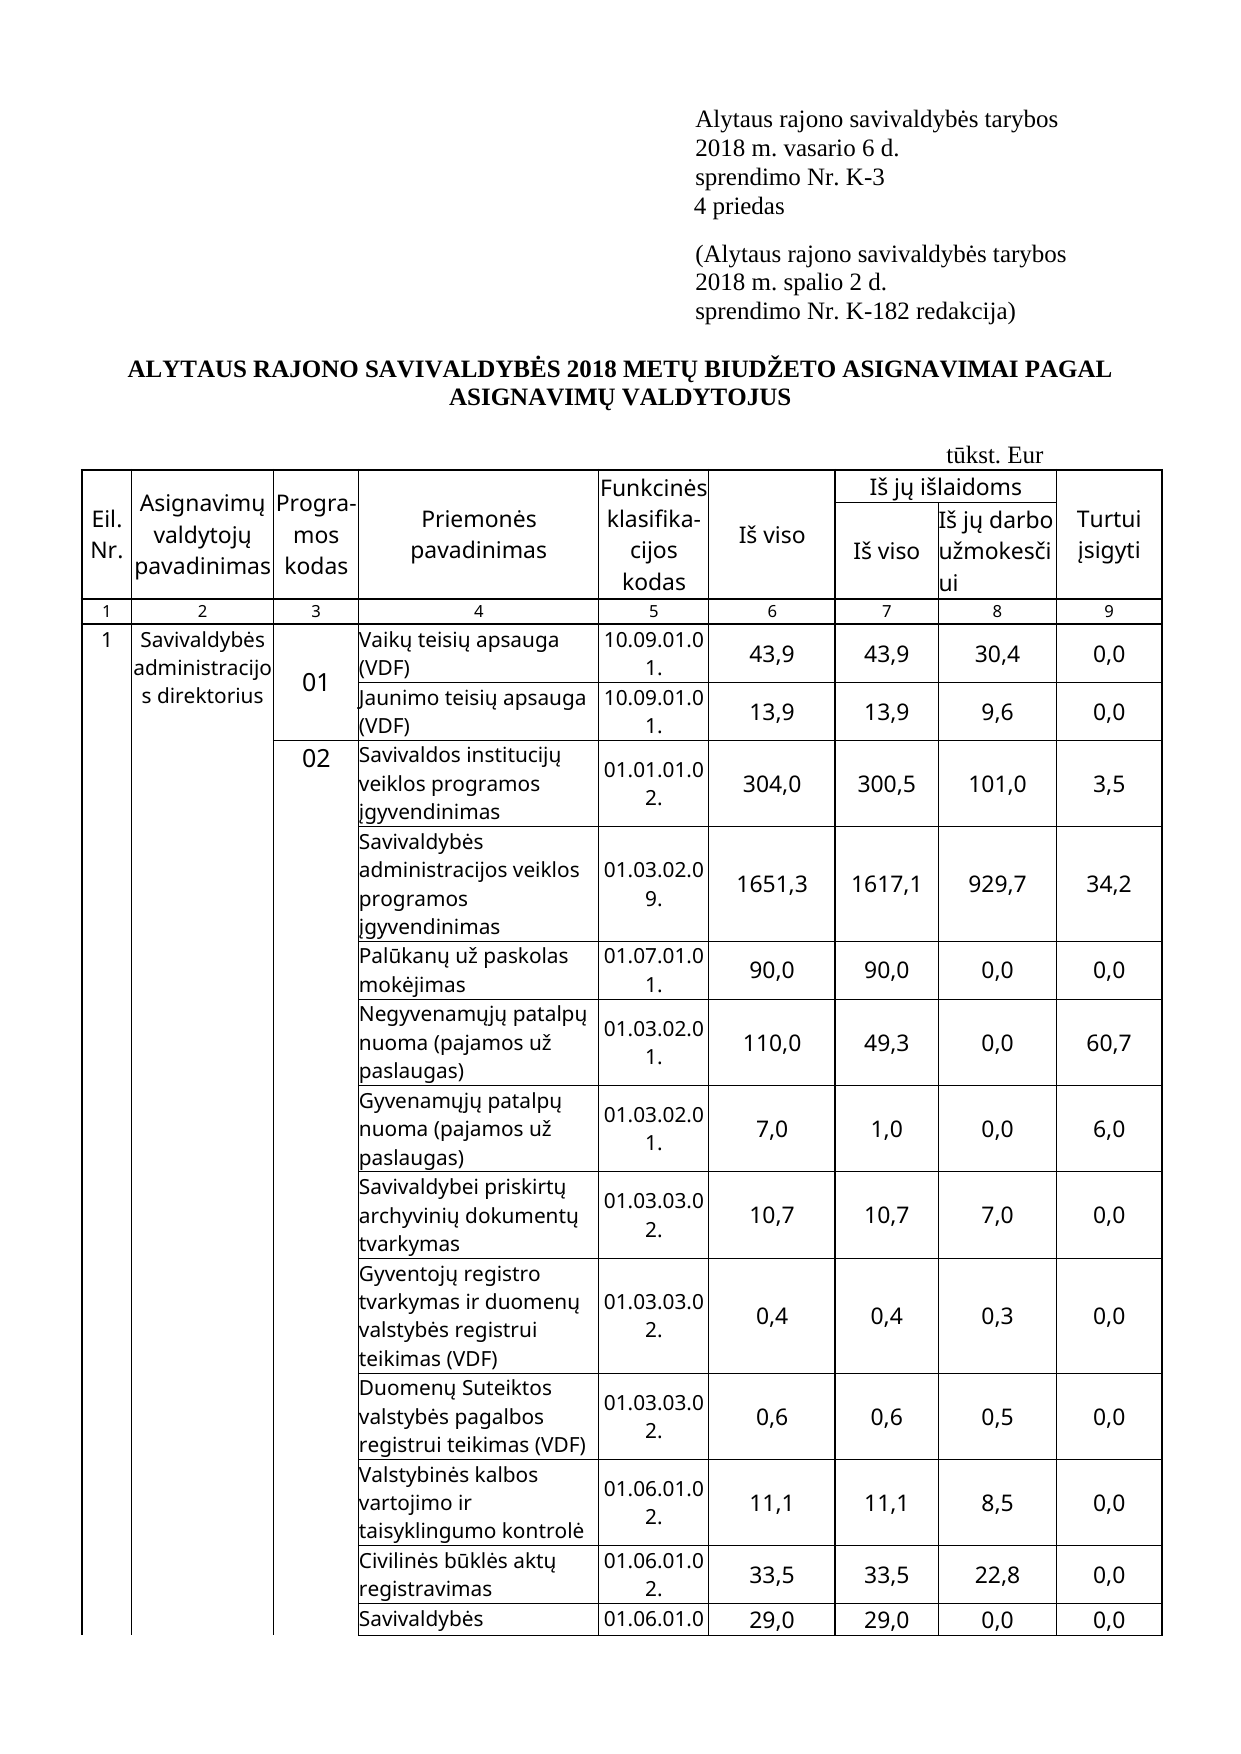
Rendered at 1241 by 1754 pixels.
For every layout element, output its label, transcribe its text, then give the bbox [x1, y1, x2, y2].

table_cell Iš jų darbo užmokesčiui [939, 503, 1056, 598]
table_cell 90,0 [709, 942, 834, 998]
table_cell 13,9 [709, 683, 834, 739]
table_cell 43,9 [709, 625, 834, 682]
table_cell Gyventojų registro tvarkymas ir duomenų valstybės registrui teikimas (VDF) [359, 1259, 598, 1372]
table_cell 7 [836, 600, 938, 623]
table_cell 43,9 [836, 625, 938, 682]
table_header Priemonės pavadinimas [359, 471, 598, 598]
table_cell 0,3 [939, 1259, 1056, 1372]
table_cell 0,0 [1057, 1259, 1161, 1372]
table_cell 2 [132, 600, 273, 623]
table_cell 29,0 [836, 1604, 938, 1635]
table_header Progra-mos kodas [274, 471, 358, 598]
table_cell 10,7 [709, 1172, 834, 1258]
table_cell 9,6 [939, 683, 1056, 739]
table_header Funkcinės klasifika-cijos kodas [599, 471, 708, 598]
table_cell Civilinės būklės aktų registravimas [359, 1546, 598, 1603]
table_cell Negyvenamųjų patalpų nuoma (pajamos už paslaugas) [359, 1000, 598, 1085]
table_header Turtui įsigyti [1057, 471, 1161, 598]
table_cell 1,0 [836, 1086, 938, 1171]
table_cell 304,0 [709, 741, 834, 826]
table_cell Savivaldybei priskirtų archyvinių dokumentų tvarkymas [359, 1172, 598, 1258]
table_cell 7,0 [709, 1086, 834, 1171]
table_cell 0,0 [939, 1000, 1056, 1085]
table_cell 0,6 [836, 1374, 938, 1459]
text ALYTAUS RAJONO SAVIVALDYBĖS 2018 METŲ BIUDŽETO ASIGNAVIMAI PAGAL ASIGNAVIMŲ VALDYTOJUS [75, 354, 1165, 411]
table_cell 01.03.02.09. [599, 827, 708, 941]
table_cell 01.06.01.02. [599, 1460, 708, 1545]
table_cell 0,4 [709, 1259, 834, 1372]
text Alytaus rajono savivaldybės tarybos [75, 104, 1165, 133]
table_cell 0,0 [1057, 1546, 1161, 1603]
table_cell 01.07.01.01. [599, 942, 708, 998]
table_cell 6 [709, 600, 834, 623]
table_cell 10.09.01.01. [599, 683, 708, 739]
table_cell 0,4 [836, 1259, 938, 1372]
table_cell 929,7 [939, 827, 1056, 941]
table_cell 300,5 [836, 741, 938, 826]
table_cell 01.03.03.02. [599, 1374, 708, 1459]
table_cell 60,7 [1057, 1000, 1161, 1085]
table_cell 6,0 [1057, 1086, 1161, 1171]
table_cell 34,2 [1057, 827, 1161, 941]
table_cell 7,0 [939, 1172, 1056, 1258]
table_cell 9 [1057, 600, 1161, 623]
table_cell 33,5 [836, 1546, 938, 1603]
table_cell 13,9 [836, 683, 938, 739]
table_cell 5 [599, 600, 708, 623]
table_cell Vaikų teisių apsauga (VDF) [359, 625, 598, 682]
table_cell 01.03.03.02. [599, 1259, 708, 1372]
table_cell 1 [83, 625, 131, 1635]
table_cell Valstybinės kalbos vartojimo ir taisyklingumo kontrolė [359, 1460, 598, 1545]
table_cell 1651,3 [709, 827, 834, 941]
table_cell 3,5 [1057, 741, 1161, 826]
table_cell 8,5 [939, 1460, 1056, 1545]
table_cell 01.03.02.01. [599, 1000, 708, 1085]
table_cell 110,0 [709, 1000, 834, 1085]
table_cell Jaunimo teisių apsauga (VDF) [359, 683, 598, 739]
table_cell 11,1 [709, 1460, 834, 1545]
table_cell Savivaldybės administracijos veiklos programos įgyvendinimas [359, 827, 598, 941]
table_cell 0,6 [709, 1374, 834, 1459]
table_cell 01.06.01.02. [599, 1546, 708, 1603]
table_header Eil. Nr. [83, 471, 131, 598]
table_header Iš jų išlaidoms [836, 471, 1056, 502]
table_cell 33,5 [709, 1546, 834, 1603]
table_cell 0,5 [939, 1374, 1056, 1459]
table_cell 0,0 [939, 1086, 1056, 1171]
table_cell 3 [274, 600, 358, 623]
text 2018 m. spalio 2 d. [75, 267, 1165, 296]
table_cell 10,7 [836, 1172, 938, 1258]
table_cell 0,0 [1057, 1460, 1161, 1545]
table_cell 22,8 [939, 1546, 1056, 1603]
table_cell Iš viso [836, 503, 938, 598]
table_cell 49,3 [836, 1000, 938, 1085]
table_cell 30,4 [939, 625, 1056, 682]
table_cell 01.06.01.0 [599, 1604, 708, 1635]
table_cell 0,0 [1057, 1172, 1161, 1258]
table_cell 0,0 [1057, 625, 1161, 682]
table_cell Savivaldos institucijų veiklos programos įgyvendinimas [359, 741, 598, 826]
table_cell 01.03.02.01. [599, 1086, 708, 1171]
table_cell 0,0 [1057, 683, 1161, 739]
table_cell Palūkanų už paskolas mokėjimas [359, 942, 598, 998]
table_cell 0,0 [939, 942, 1056, 998]
table_cell 8 [939, 600, 1056, 623]
table_cell 0,0 [1057, 1374, 1161, 1459]
table_cell 29,0 [709, 1604, 834, 1635]
table_cell 1617,1 [836, 827, 938, 941]
table_cell 11,1 [836, 1460, 938, 1545]
table_cell 01.01.01.02. [599, 741, 708, 826]
table_header Iš viso [709, 471, 834, 598]
table_cell 4 [359, 600, 598, 623]
table_cell Gyvenamųjų patalpų nuoma (pajamos už paslaugas) [359, 1086, 598, 1171]
table_cell 0,0 [1057, 1604, 1161, 1635]
table_cell 02 [274, 741, 358, 1635]
table_cell Savivaldybės [359, 1604, 598, 1635]
text tūkst. Eur [75, 440, 1165, 469]
table_cell 1 [83, 600, 131, 623]
table_cell Duomenų Suteiktos valstybės pagalbos registrui teikimas (VDF) [359, 1374, 598, 1459]
table_cell 01 [274, 625, 358, 739]
text 2018 m. vasario 6 d. [75, 133, 1165, 162]
text sprendimo Nr. K-182 redakcija) [75, 296, 1165, 325]
table_cell 01.03.03.02. [599, 1172, 708, 1258]
table_cell 0,0 [939, 1604, 1056, 1635]
table_cell 0,0 [1057, 942, 1161, 998]
table_header Asignavimų valdytojų pavadinimas [132, 471, 273, 598]
table_cell Savivaldybės administracijos direktorius [132, 625, 273, 1635]
text (Alytaus rajono savivaldybės tarybos [75, 239, 1165, 267]
table_cell 90,0 [836, 942, 938, 998]
text 4 priedas [694, 191, 1165, 219]
text sprendimo Nr. K-3 [75, 162, 1165, 191]
table_cell 101,0 [939, 741, 1056, 826]
table_cell 10.09.01.01. [599, 625, 708, 682]
